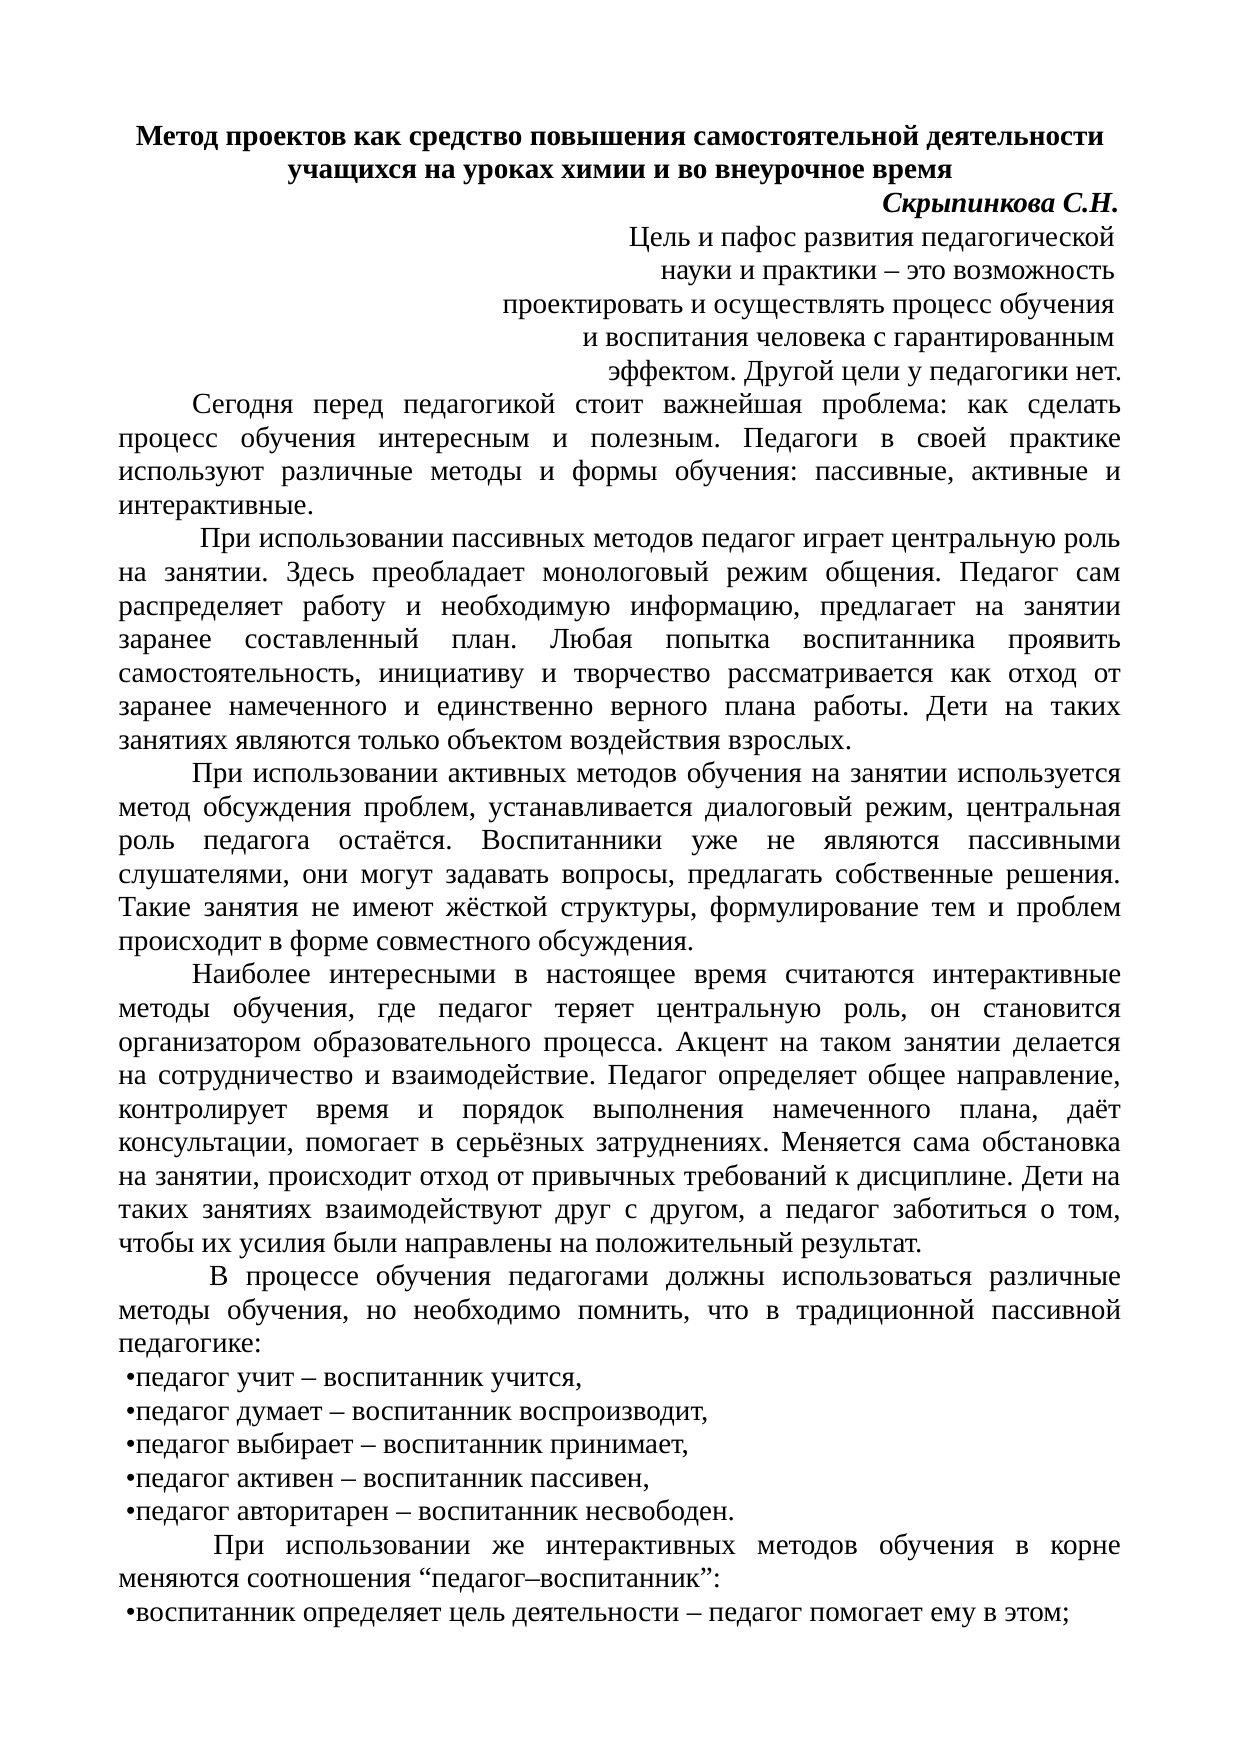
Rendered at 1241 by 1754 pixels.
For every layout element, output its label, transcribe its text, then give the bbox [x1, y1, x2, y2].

text •педагог думает – воспитанник воспроизводит, [118, 1393, 1122, 1426]
text науки и практики – это возможность [118, 252, 1122, 286]
text •педагог выбирает – воспитанник принимает, [118, 1426, 1122, 1460]
text Сегодня перед педагогикой стоит важнейшая проблема: как сделать процесс обучения интересным и полезным. Педагоги в своей практике используют различные методы и формы обучения: пассивные, активные и интерактивные. [118, 386, 1122, 521]
text Метод проектов как средство повышения самостоятельной деятельности учащихся на уроках химии и во внеурочное время [118, 118, 1122, 185]
text При использовании же интерактивных методов обучения в корне меняются соотношения “педагог–воспитанник”: [118, 1527, 1122, 1594]
text •педагог авторитарен – воспитанник несвободен. [118, 1493, 1122, 1527]
text •воспитанник определяет цель деятельности – педагог помогает ему в этом; [118, 1594, 1122, 1627]
text При использовании пассивных методов педагог играет центральную роль на занятии. Здесь преобладает монологовый режим общения. Педагог сам распределяет работу и необходимую информацию, предлагает на занятии заранее составленный план. Любая попытка воспитанника проявить самостоятельность, инициативу и творчество рассматривается как отход от заранее намеченного и единственно верного плана работы. Дети на таких занятиях являются только объектом воздействия взрослых. [118, 521, 1122, 755]
text При использовании активных методов обучения на занятии используется метод обсуждения проблем, устанавливается диалоговый режим, центральная роль педагога остаётся. Воспитанники уже не являются пассивными слушателями, они могут задавать вопросы, предлагать собственные решения. Такие занятия не имеют жёсткой структуры, формулирование тем и проблем происходит в форме совместного обсуждения. [118, 755, 1122, 957]
text проектировать и осуществлять процесс обучения [118, 286, 1122, 319]
text Скрыпинкова С.Н. [118, 185, 1122, 219]
text •педагог учит – воспитанник учится, [118, 1359, 1122, 1393]
text Наиболее интересными в настоящее время считаются интерактивные методы обучения, где педагог теряет центральную роль, он становится организатором образовательного процесса. Акцент на таком занятии делается на сотрудничество и взаимодействие. Педагог определяет общее направление, контролирует время и порядок выполнения намеченного плана, даёт консультации, помогает в серьёзных затруднениях. Меняется сама обстановка на занятии, происходит отход от привычных требований к дисциплине. Дети на таких занятиях взаимодействуют друг с другом, а педагог заботиться о том, чтобы их усилия были направлены на положительный результат. [118, 957, 1122, 1258]
text В процессе обучения педагогами должны использоваться различные методы обучения, но необходимо помнить, что в традиционной пассивной педагогике: [118, 1258, 1122, 1359]
text эффектом. Другой цели у педагогики нет. [118, 353, 1122, 386]
text и воспитания человека с гарантированным [118, 319, 1122, 353]
text •педагог активен – воспитанник пассивен, [118, 1460, 1122, 1493]
text Цель и пафос развития педагогической [118, 219, 1122, 252]
